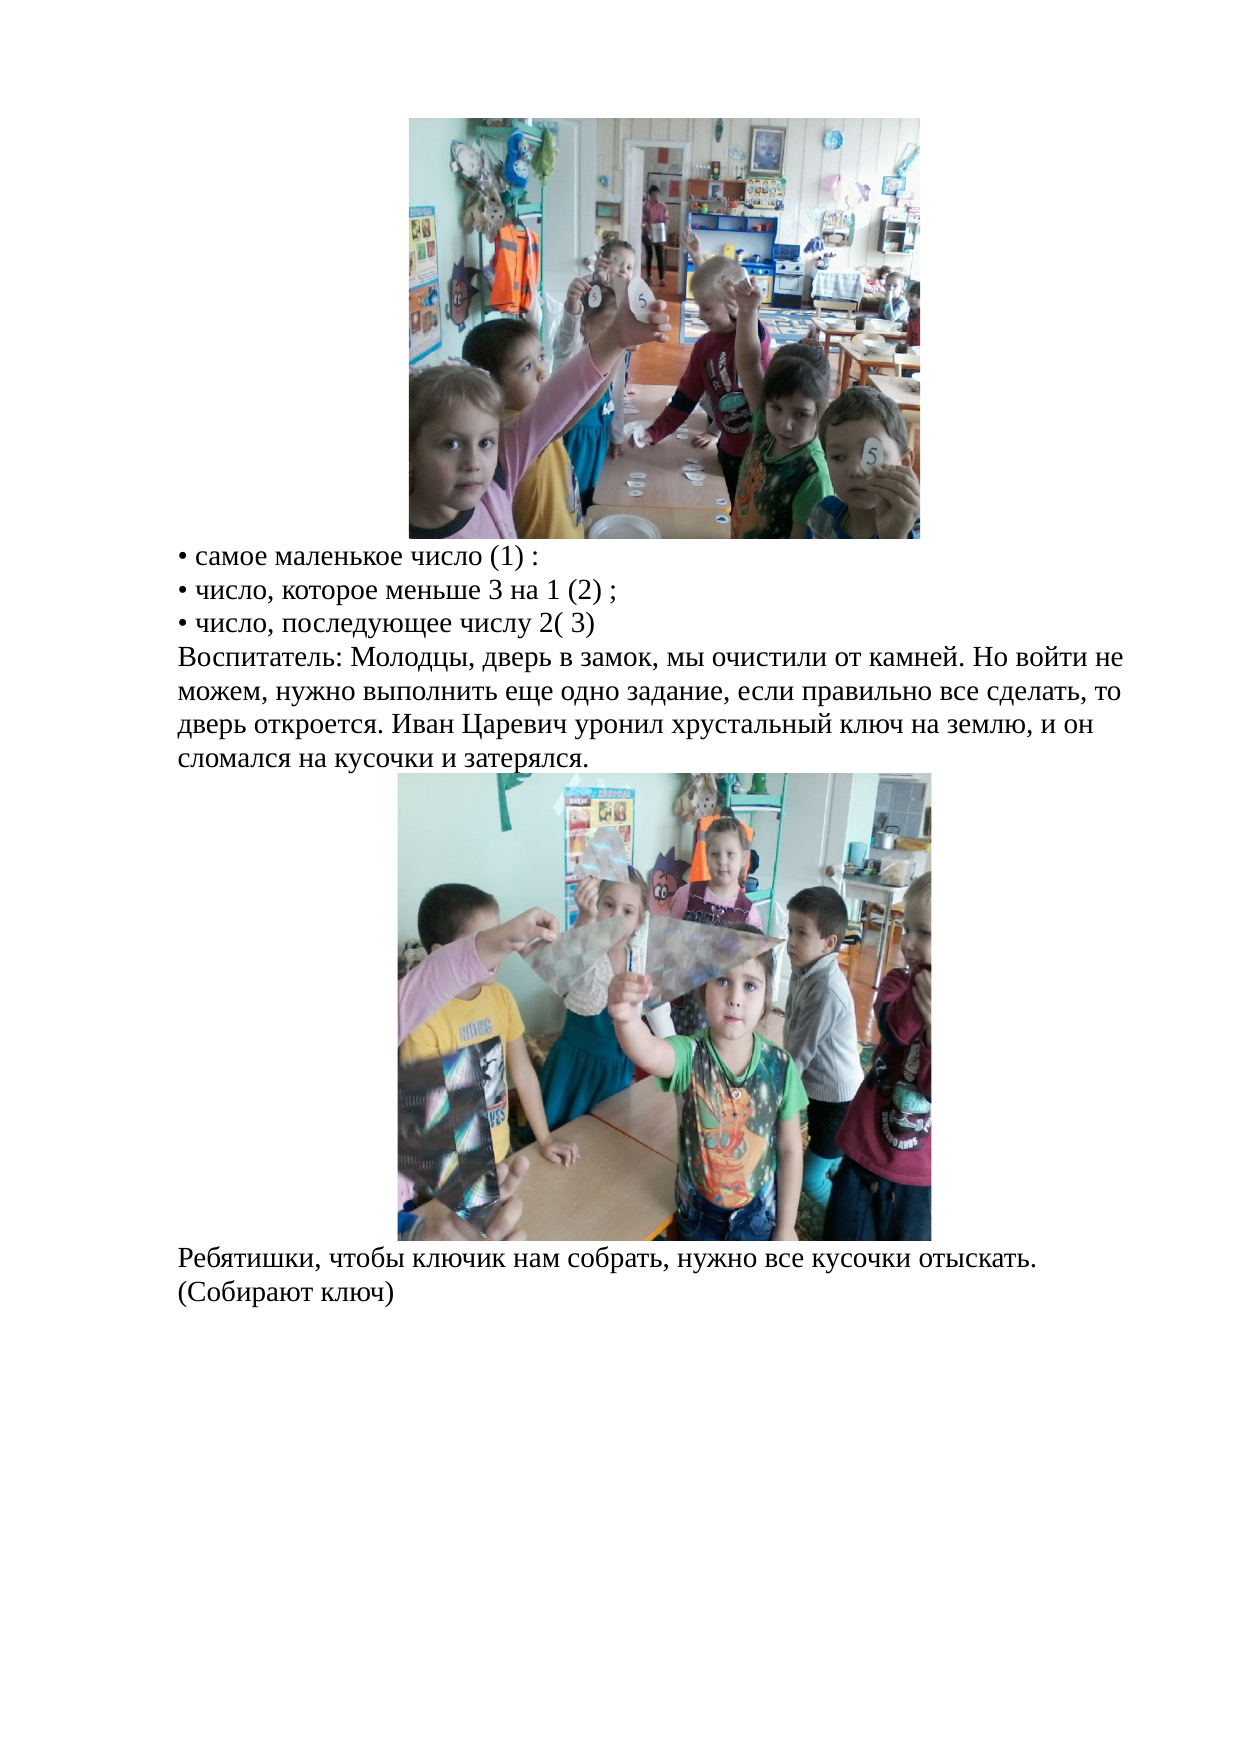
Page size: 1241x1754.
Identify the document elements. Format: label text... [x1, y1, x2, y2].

text Ребятишки, чтобы ключик нам собрать, нужно все кусочки отыскать. (Собирают ключ) [177, 1241, 1152, 1308]
text Воспитатель: Молодцы, дверь в замок, мы очистили от камней. Но войти не можем, нужно выполнить еще одно задание, если правильно все сделать, то дверь откроется. Иван Царевич уронил хрустальный ключ на землю, и он сломался на кусочки и затерялся. [177, 639, 1152, 773]
picture [397, 773, 932, 1241]
text • самое маленькое число (1) : [177, 538, 1152, 572]
text • число, последующее числу 2( 3) [177, 606, 1152, 639]
picture [408, 118, 921, 539]
text • число, которое меньше 3 на 1 (2) ; [177, 572, 1152, 606]
